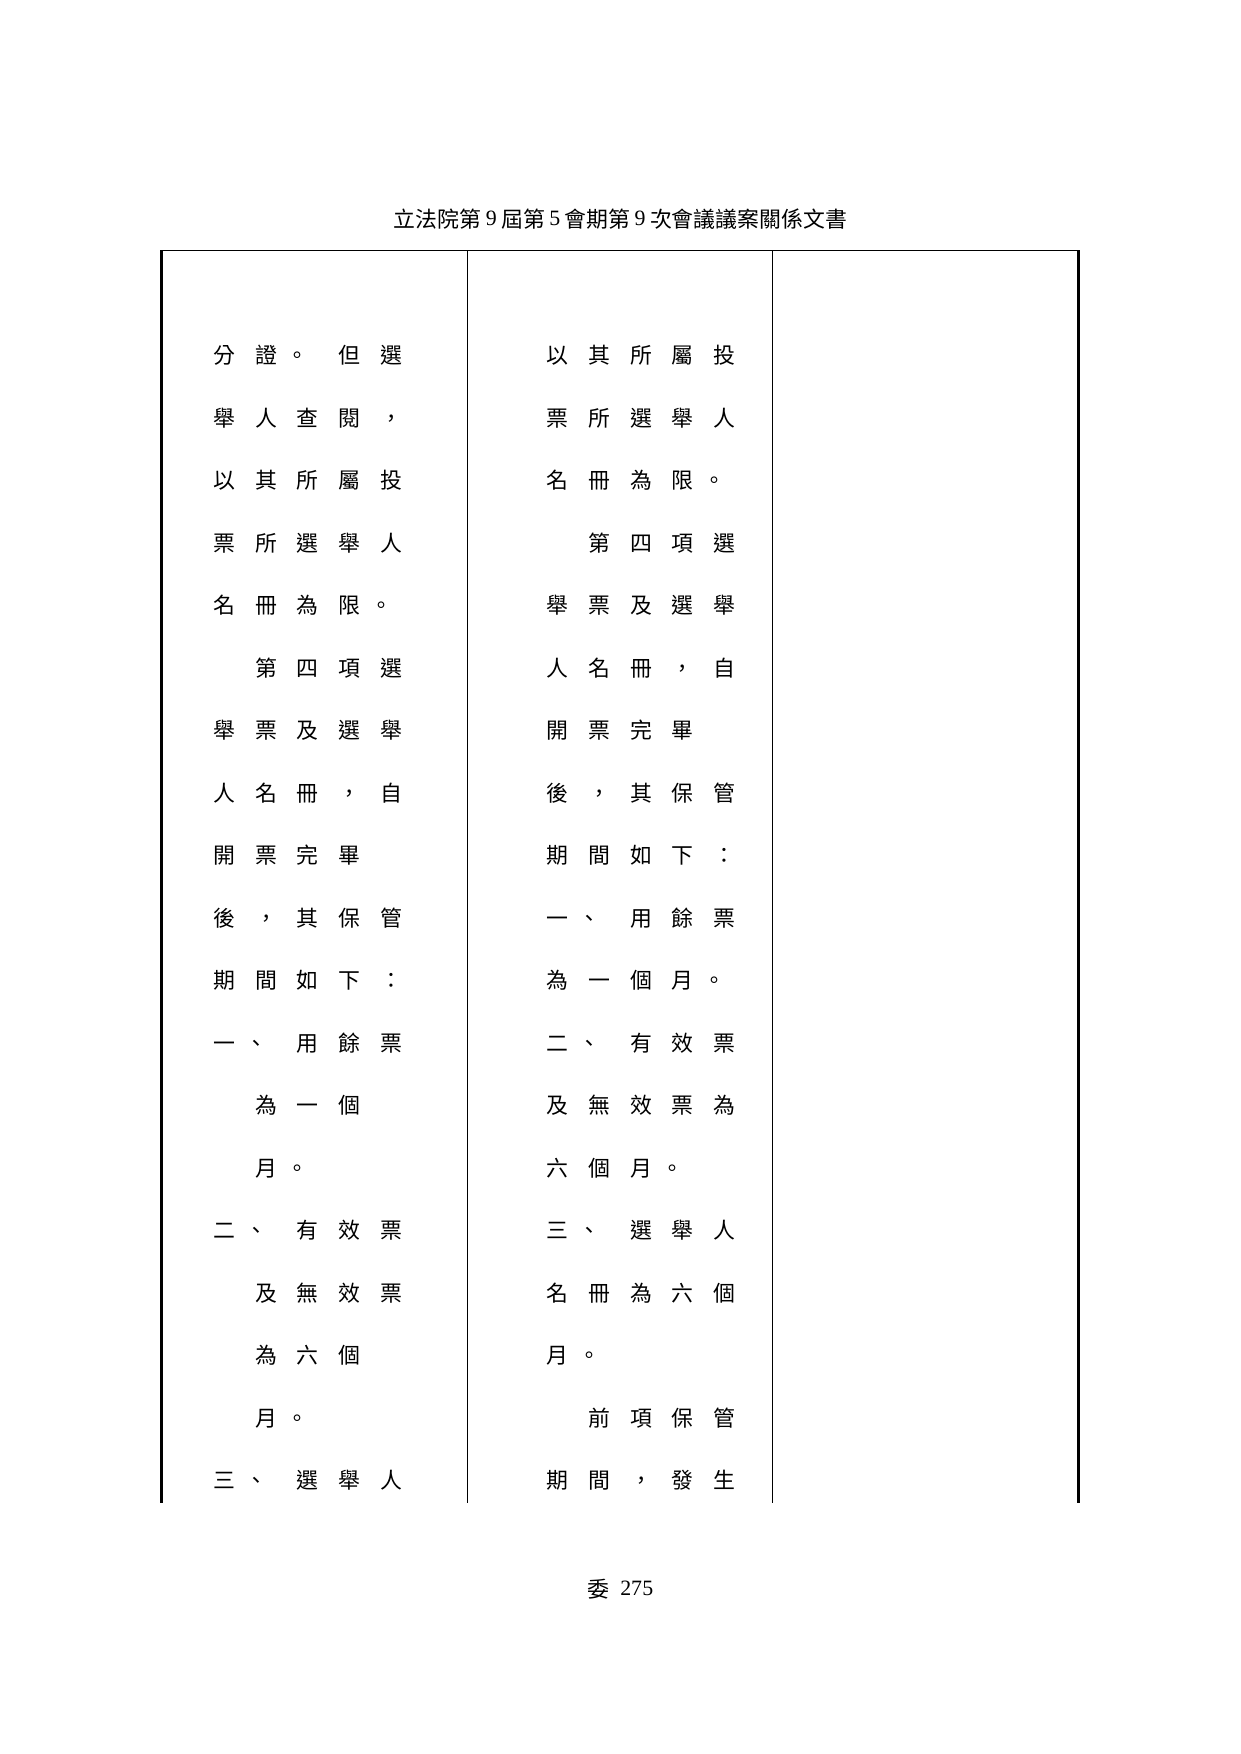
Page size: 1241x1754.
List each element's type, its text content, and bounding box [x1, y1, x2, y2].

table_cell [773, 251, 1077, 1503]
table_cell 分證。但選舉人查閱，以其所屬投票所選舉人名冊為限。 第四項選舉票及選舉人名冊，自開票完畢後，其保管期間如下： 一、用餘票為一個月。 二、有效票及無效票為六個月。 三、選舉人 [163, 251, 467, 1503]
table_cell 以其所屬投票所選舉人名冊為限。 第四項選舉票及選舉人名冊，自開票完畢後，其保管期間如下： 一、用餘票為一個月。 二、有效票及無效票為六個月。 三、選舉人名冊為六個月。 前項保管期間，發生 [468, 251, 772, 1503]
